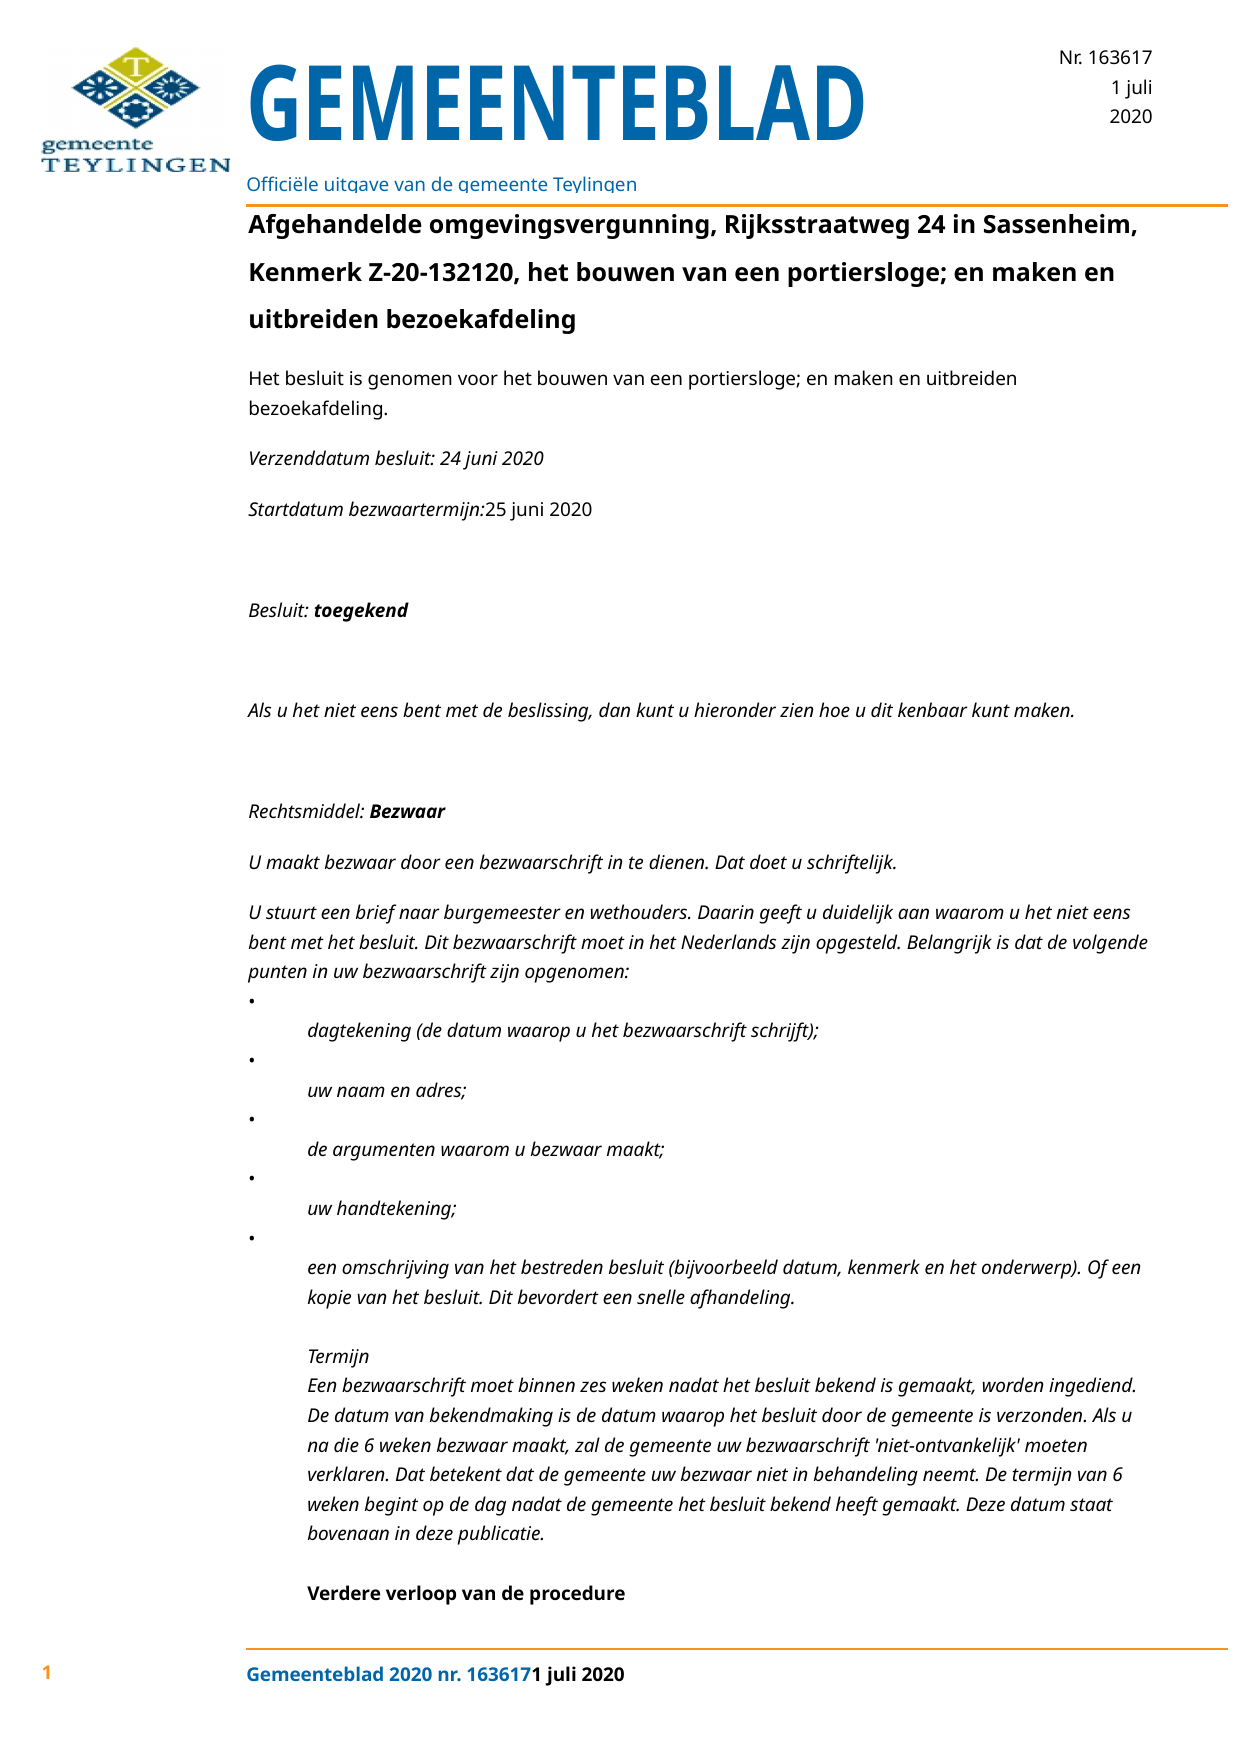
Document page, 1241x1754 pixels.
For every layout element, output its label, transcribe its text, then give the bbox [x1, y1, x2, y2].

picture [41, 47, 231, 172]
text Als u het niet eens bent met de beslissing, dan kunt u hieronder zien hoe u dit kenbaar kunt maken. [248, 698, 1152, 723]
list een omschrijving van het bestreden besluit (bijvoorbeeld datum, kenmerk en het onderwerp). Of een kopie van het besluit. Dit bevordert een snelle afhandeling. [248, 1254, 1152, 1309]
list dagtekening (de datum waarop u het bezwaarschrift schrijft); [248, 1018, 1152, 1043]
text Rechtsmiddel: Bezwaar [248, 798, 1152, 824]
text U stuurt een brief naar burgemeester en wethouders. Daarin geeft u duidelijk aan waarom u het niet eens bent met het besluit. Dit bezwaarschrift moet in het Nederlands zijn opgesteld. Belangrijk is dat de volgende punten in uw bezwaarschrift zijn opgenomen: [248, 899, 1152, 984]
text Verzenddatum besluit: 24 juni 2020 [248, 446, 1152, 471]
text U maakt bezwaar door een bezwaarschrift in te dienen. Dat doet u schriftelijk. [248, 849, 1152, 874]
list uw naam en adres; [248, 1077, 1152, 1102]
list Een bezwaarschrift moet binnen zes weken nadat het besluit bekend is gemaakt, worden ingediend. De datum van bekendmaking is de datum waarop het besluit door de gemeente is verzonden. Als u na die 6 weken bezwaar maakt, zal de gemeente uw bezwaarschrift 'niet-ontvankelijk' moeten verklaren. Dat betekent dat de gemeente uw bezwaar niet in behandeling neemt. De termijn van 6 weken begint op de dag nadat de gemeente het besluit bekend heeft gemaakt. Deze datum staat bovenaan in deze publicatie. [248, 1373, 1152, 1546]
list Verdere verloop van de procedure [248, 1580, 1152, 1605]
list de argumenten waarom u bezwaar maakt; [248, 1136, 1152, 1162]
text Startdatum bezwaartermijn:25 juni 2020 [248, 496, 1152, 522]
text Het besluit is genomen voor het bouwen van een portiersloge; en maken en uitbreiden bezoekafdeling. [248, 366, 1152, 421]
list Termijn [248, 1343, 1152, 1369]
list uw handtekening; [248, 1195, 1152, 1221]
text Besluit: toegekend [248, 597, 1152, 622]
text Afgehandelde omgevingsvergunning, Rijksstraatweg 24 in Sassenheim, Kenmerk Z-20-132120, het bouwen van een portiersloge; en maken en uitbreiden bezoekafdeling [248, 207, 1152, 336]
